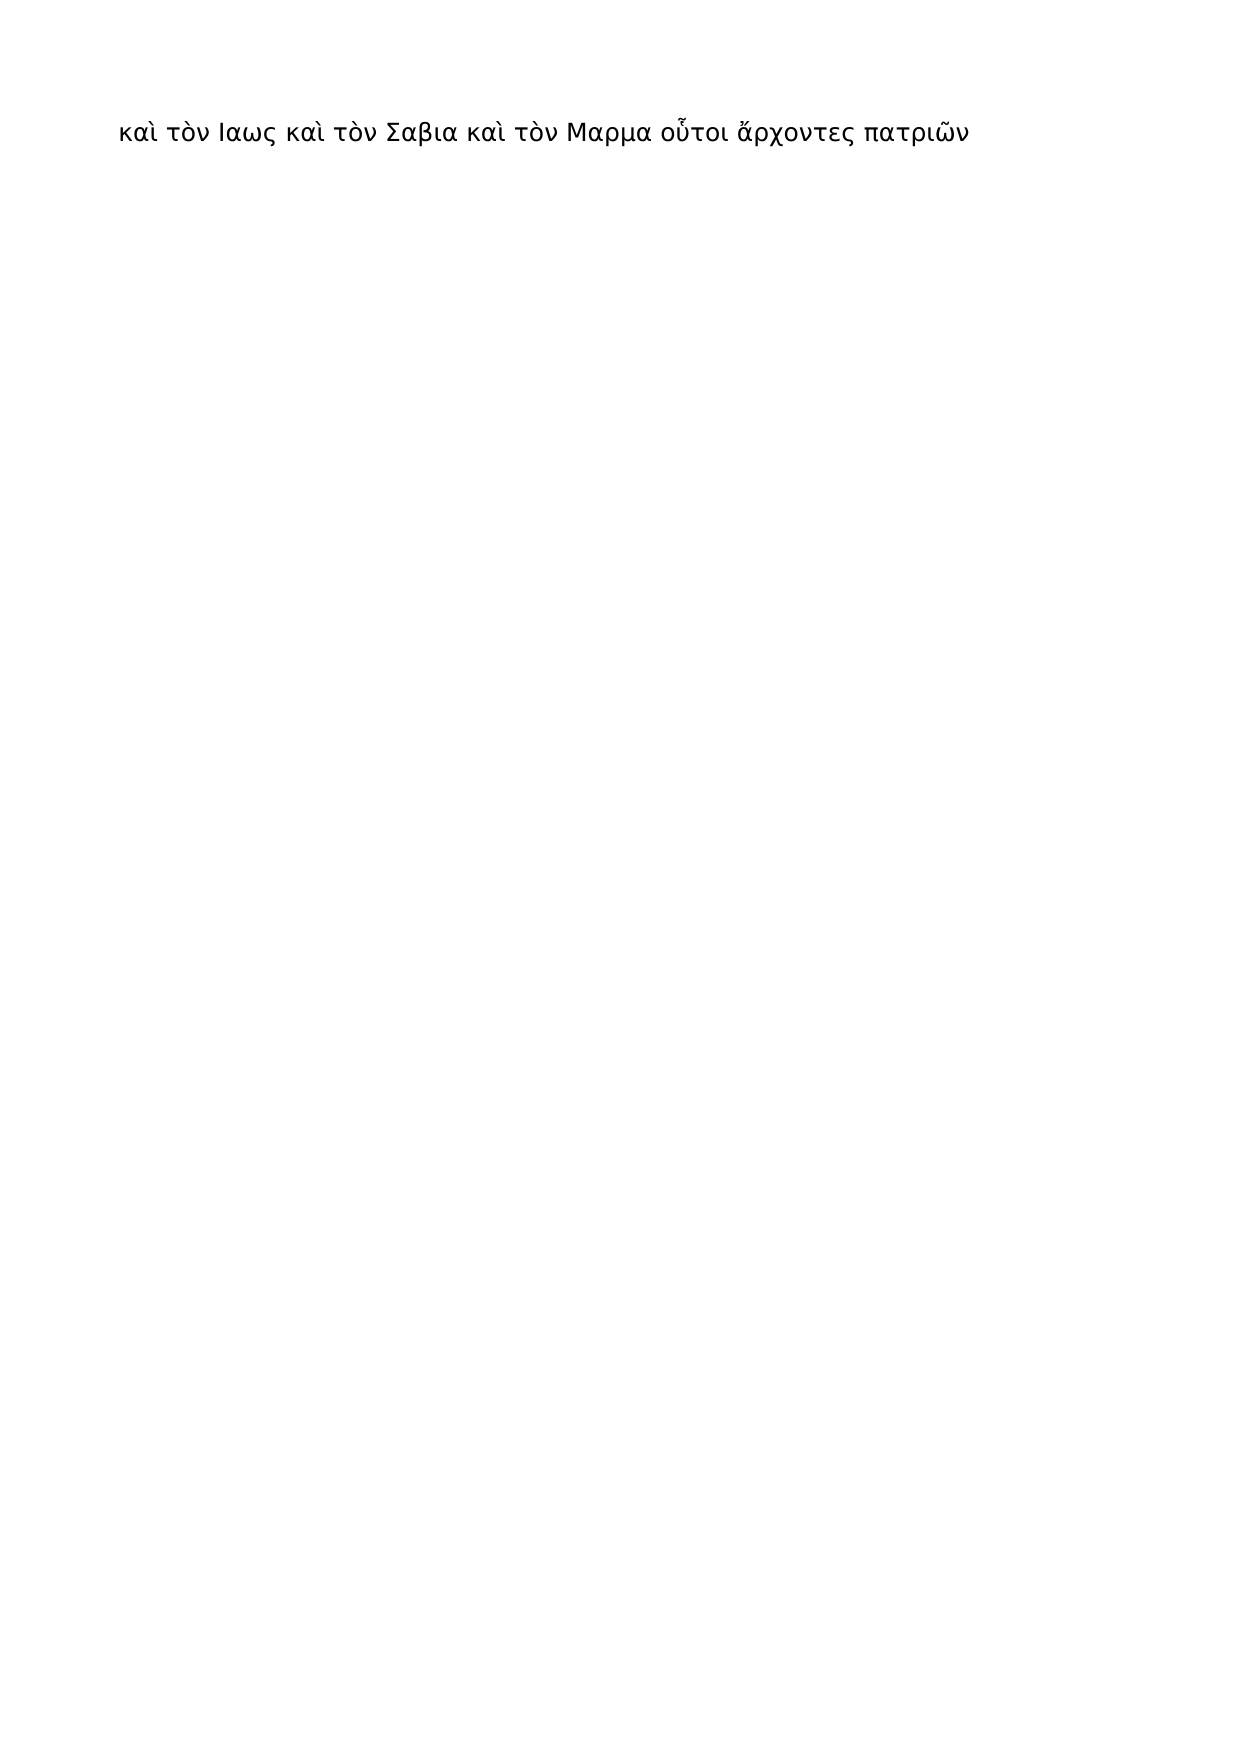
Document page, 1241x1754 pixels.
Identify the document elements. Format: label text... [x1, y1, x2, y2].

text καὶ τὸν Ιαως καὶ τὸν Σαβια καὶ τὸν Μαρμα οὗτοι ἄρχοντες πατριῶν [118, 118, 1122, 147]
